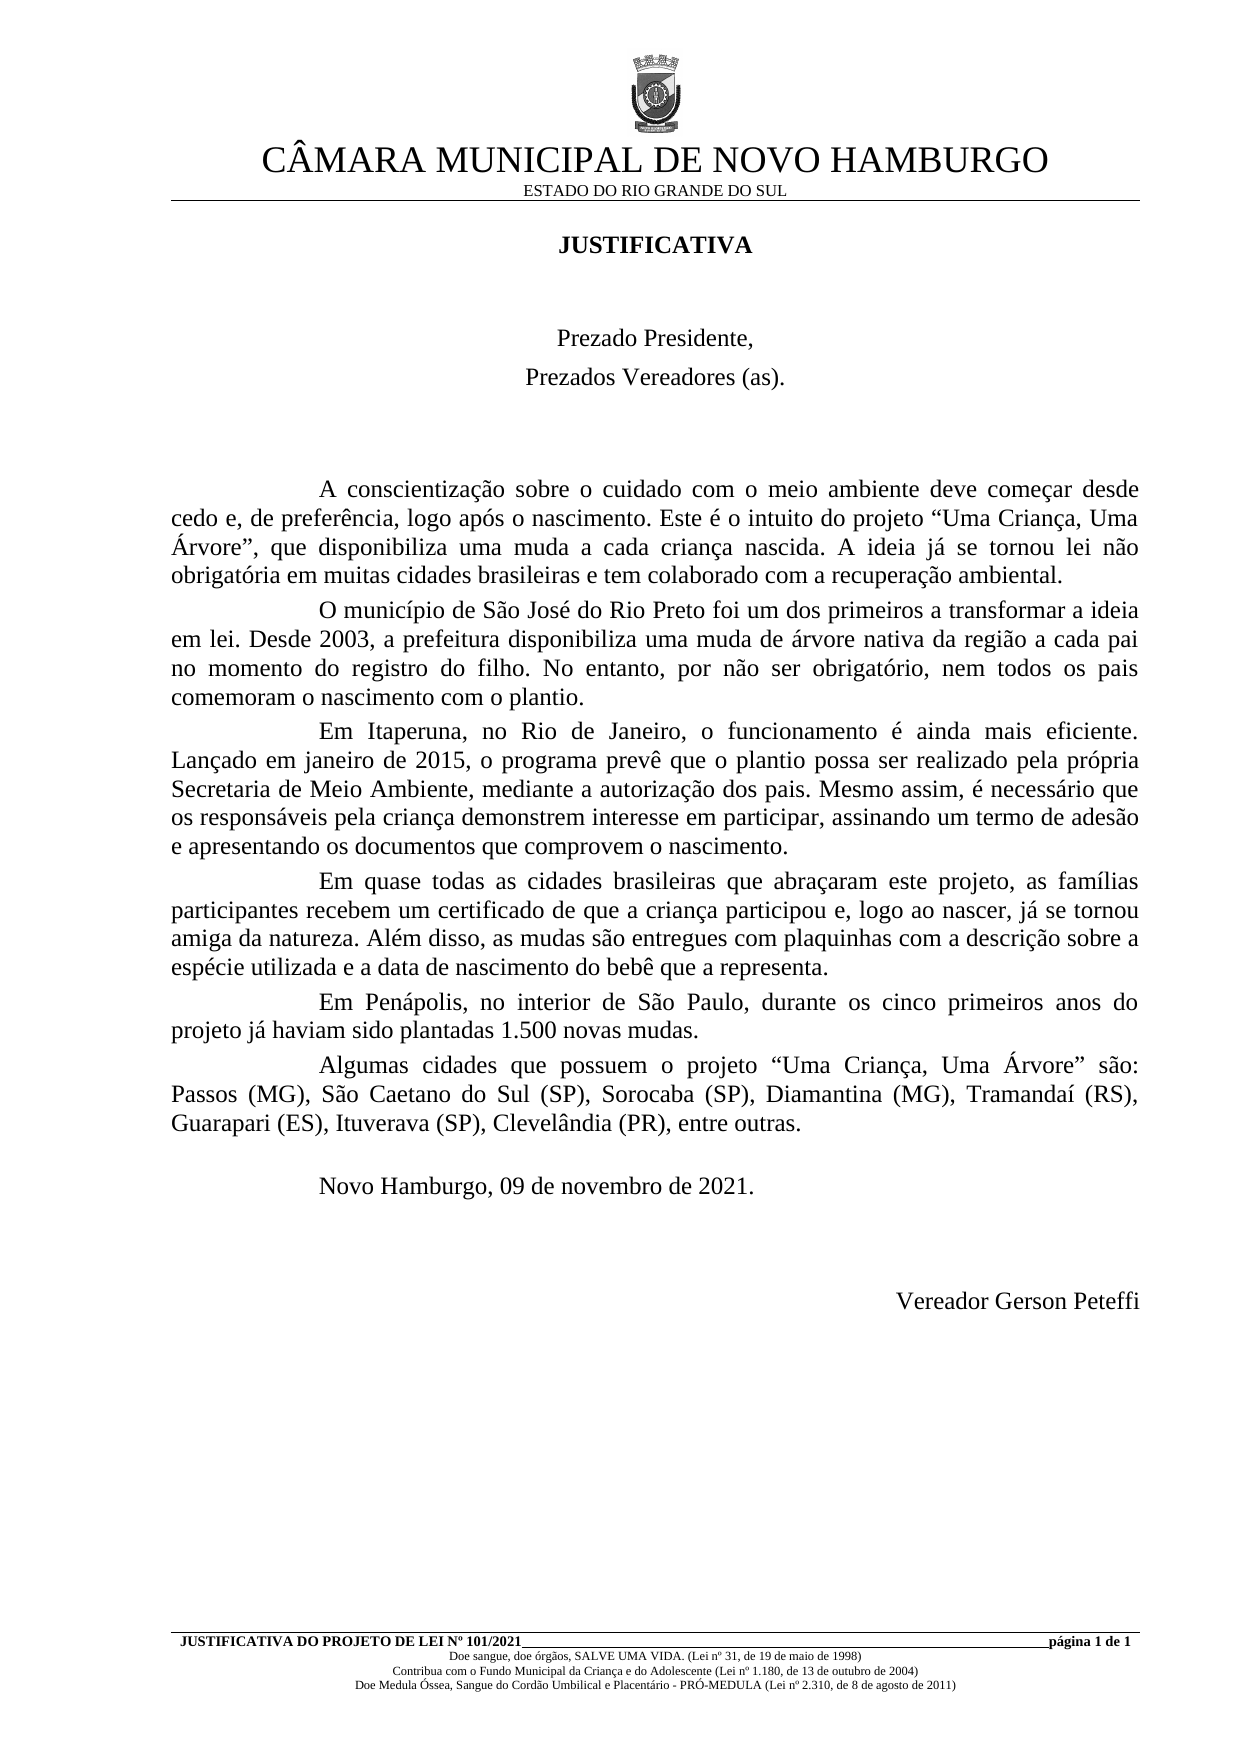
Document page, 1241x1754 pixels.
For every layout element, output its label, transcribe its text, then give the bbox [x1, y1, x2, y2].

text Em Itaperuna, no Rio de Janeiro, o funcionamento é ainda mais eficiente. Lançado em janeiro de 2015, o programa prevê que o plantio possa ser realizado pela própria Secretaria de Meio Ambiente, mediante a autorização dos pais. Mesmo assim, é necessário que os responsáveis pela criança demonstrem interesse em participar, assinando um termo de adesão e apresentando os documentos que comprovem o nascimento. [171, 716, 1140, 860]
text JUSTIFICATIVA [171, 231, 1140, 259]
text Vereador Gerson Peteffi [171, 1286, 1140, 1315]
text Algumas cidades que possuem o projeto “Uma Criança, Uma Árvore” são: Passos (MG), São Caetano do Sul (SP), Sorocaba (SP), Diamantina (MG), Tramandaí (RS), Guarapari (ES), Ituverava (SP), Clevelândia (PR), entre outras. [171, 1050, 1140, 1137]
text Prezados Vereadores (as). [171, 362, 1140, 391]
text O município de São José do Rio Preto foi um dos primeiros a transformar a ideia em lei. Desde 2003, a prefeitura disponibiliza uma muda de árvore nativa da região a cada pai no momento do registro do filho. No entanto, por não ser obrigatório, nem todos os pais comemoram o nascimento com o plantio. [171, 595, 1140, 710]
text Novo Hamburgo, 09 de novembro de 2021. [171, 1171, 1140, 1200]
text A conscientização sobre o cuidado com o meio ambiente deve começar desde cedo e, de preferência, logo após o nascimento. Este é o intuito do projeto “Uma Criança, Uma Árvore”, que disponibiliza uma muda a cada criança nascida. A ideia já se tornou lei não obrigatória em muitas cidades brasileiras e tem colaborado com a recuperação ambiental. [171, 474, 1140, 589]
text Prezado Presidente, [171, 323, 1140, 352]
text Em Penápolis, no interior de São Paulo, durante os cinco primeiros anos do projeto já haviam sido plantadas 1.500 novas mudas. [171, 987, 1140, 1044]
text Em quase todas as cidades brasileiras que abraçaram este projeto, as famílias participantes recebem um certificado de que a criança participou e, logo ao nascer, já se tornou amiga da natureza. Além disso, as mudas são entregues com plaquinhas com a descrição sobre a espécie utilizada e a data de nascimento do bebê que a representa. [171, 866, 1140, 981]
